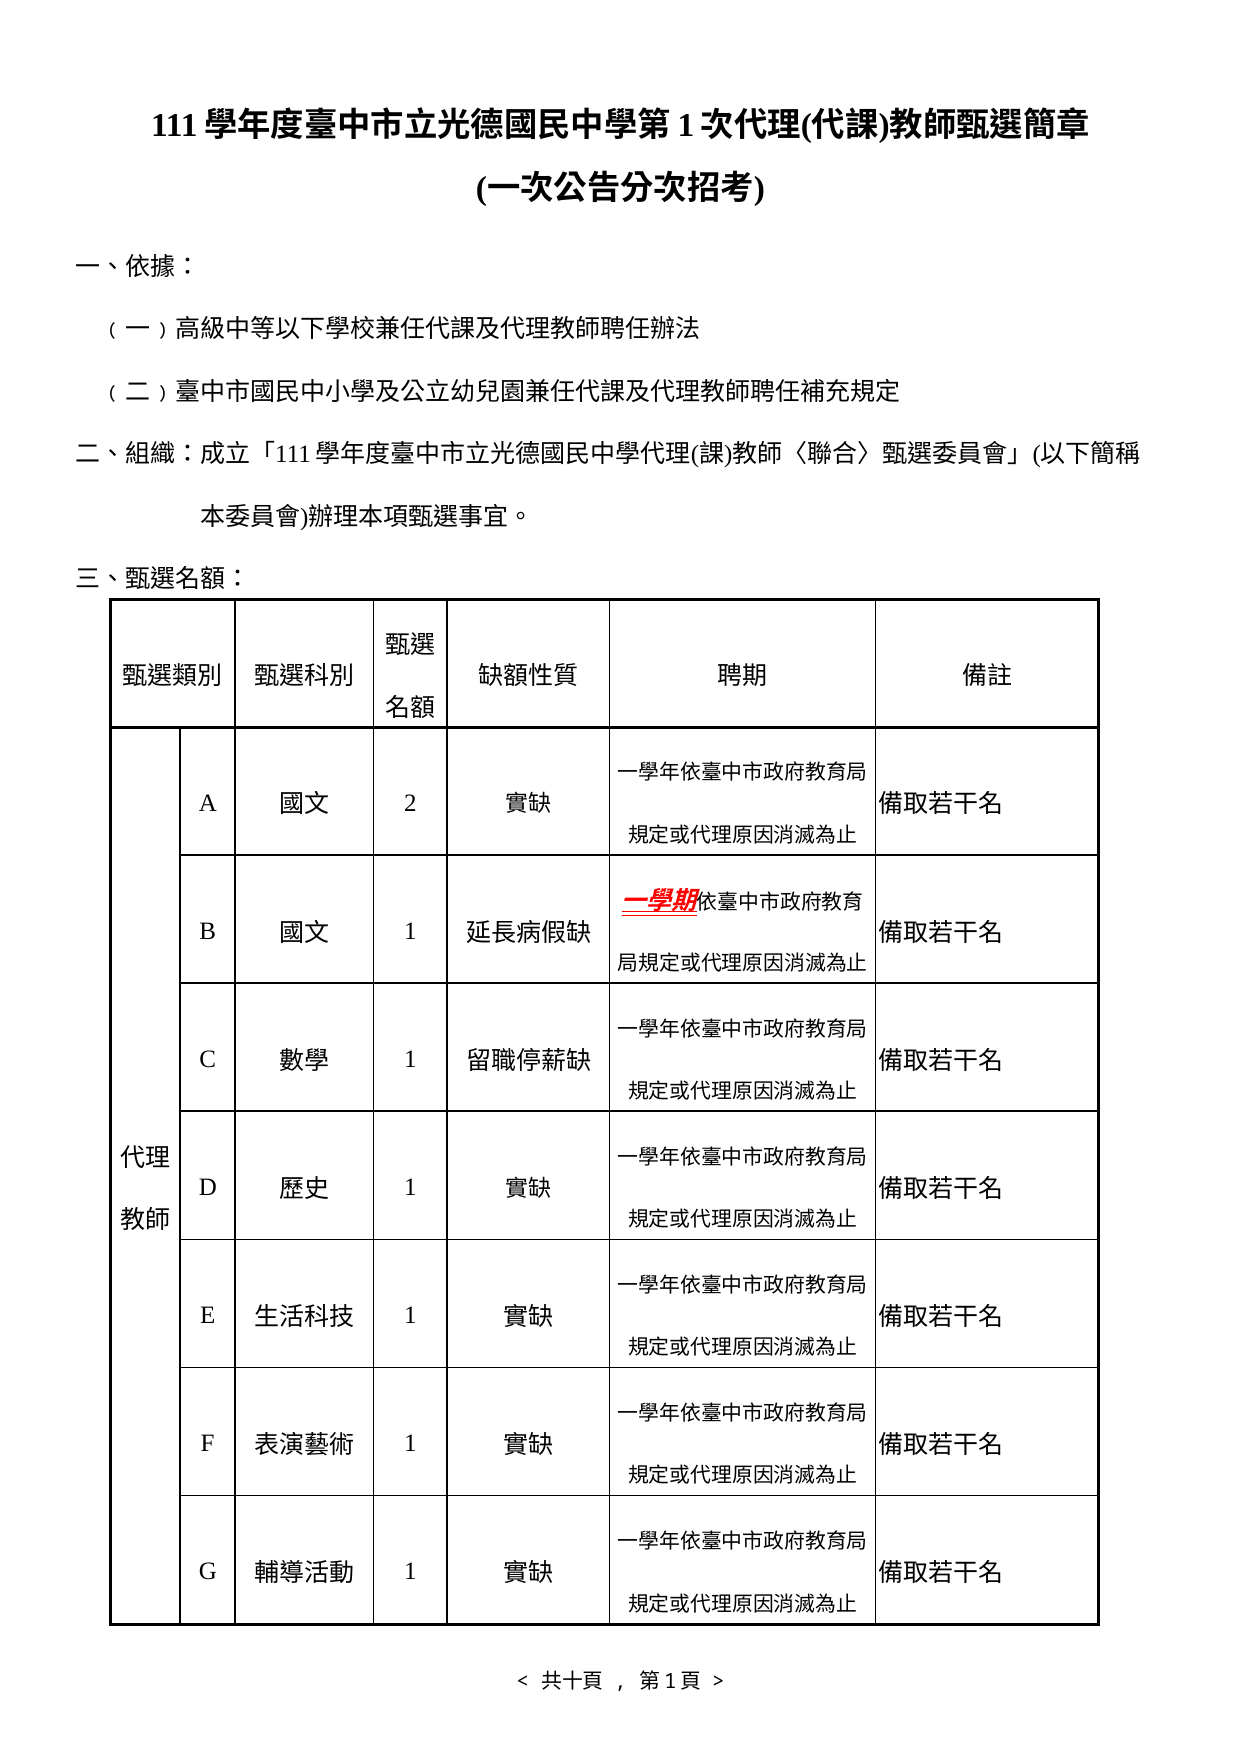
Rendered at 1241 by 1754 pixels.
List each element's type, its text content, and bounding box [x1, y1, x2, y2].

table_cell 一學年依臺中市政府教育局規定或代理原因消滅為止 [610, 1496, 875, 1623]
table_cell 輔導活動 [236, 1496, 373, 1623]
table_cell 1 [374, 1368, 446, 1495]
table_cell 實缺 [448, 1496, 609, 1623]
text ﹙二﹚臺中市國民中小學及公立幼兒園兼任代課及代理教師聘任補充規定 [100, 348, 1165, 410]
table_cell 表演藝術 [236, 1368, 373, 1495]
table_cell 一學年依臺中市政府教育局規定或代理原因消滅為止 [610, 729, 875, 854]
table_cell 一學年依臺中市政府教育局規定或代理原因消滅為止 [610, 1368, 875, 1495]
table_header 甄選科別 [236, 601, 373, 726]
table_header 甄選類別 [112, 601, 234, 726]
table_cell G [181, 1496, 234, 1623]
table_cell 1 [374, 1496, 446, 1623]
table_cell A [181, 729, 234, 854]
table_cell 1 [374, 984, 446, 1110]
table_cell 1 [374, 1240, 446, 1367]
table_cell 歷史 [236, 1112, 373, 1238]
table_cell 代理教師 [112, 729, 179, 1623]
table_cell 2 [374, 729, 446, 854]
table_cell D [181, 1112, 234, 1238]
table_cell 國文 [236, 729, 373, 854]
table_cell 備取若干名 [876, 729, 1097, 854]
text 二、組織：成立「111學年度臺中市立光德國民中學代理(課)教師〈聯合〉甄選委員會」(以下簡稱本委員會)辦理本項甄選事宜。 [75, 410, 1165, 535]
table_cell 實缺 [448, 1112, 609, 1238]
table_cell 備取若干名 [876, 984, 1097, 1110]
table_cell 留職停薪缺 [448, 984, 609, 1110]
table_header 甄選 名額 [374, 601, 446, 726]
table_cell E [181, 1240, 234, 1367]
table_cell F [181, 1368, 234, 1495]
table_cell 數學 [236, 984, 373, 1110]
table_cell 備取若干名 [876, 856, 1097, 982]
table_cell 備取若干名 [876, 1112, 1097, 1238]
table_cell 1 [374, 1112, 446, 1238]
table_cell 實缺 [448, 729, 609, 854]
text ﹙一﹚高級中等以下學校兼任代課及代理教師聘任辦法 [100, 285, 1165, 348]
text 一、依據： [75, 223, 1165, 285]
table_cell 一學期依臺中市政府教育局規定或代理原因消滅為止 [610, 856, 875, 982]
table_cell 1 [374, 856, 446, 982]
table_header 缺額性質 [448, 601, 609, 726]
table_cell C [181, 984, 234, 1110]
table_cell 國文 [236, 856, 373, 982]
text 111學年度臺中市立光德國民中學第1次代理(代課)教師甄選簡章 (一次公告分次招考) [75, 81, 1165, 206]
table_cell 備取若干名 [876, 1496, 1097, 1623]
table_cell B [181, 856, 234, 982]
text 三、甄選名額： [75, 535, 1165, 598]
table_cell 實缺 [448, 1368, 609, 1495]
table_cell 一學年依臺中市政府教育局規定或代理原因消滅為止 [610, 1112, 875, 1238]
table_cell 一學年依臺中市政府教育局規定或代理原因消滅為止 [610, 984, 875, 1110]
table_cell 一學年依臺中市政府教育局規定或代理原因消滅為止 [610, 1240, 875, 1367]
table_cell 實缺 [448, 1240, 609, 1367]
table_cell 生活科技 [236, 1240, 373, 1367]
table_header 聘期 [610, 601, 875, 726]
table_cell 備取若干名 [876, 1368, 1097, 1495]
table_cell 延長病假缺 [448, 856, 609, 982]
table_header 備註 [876, 601, 1097, 726]
table_cell 備取若干名 [876, 1240, 1097, 1367]
